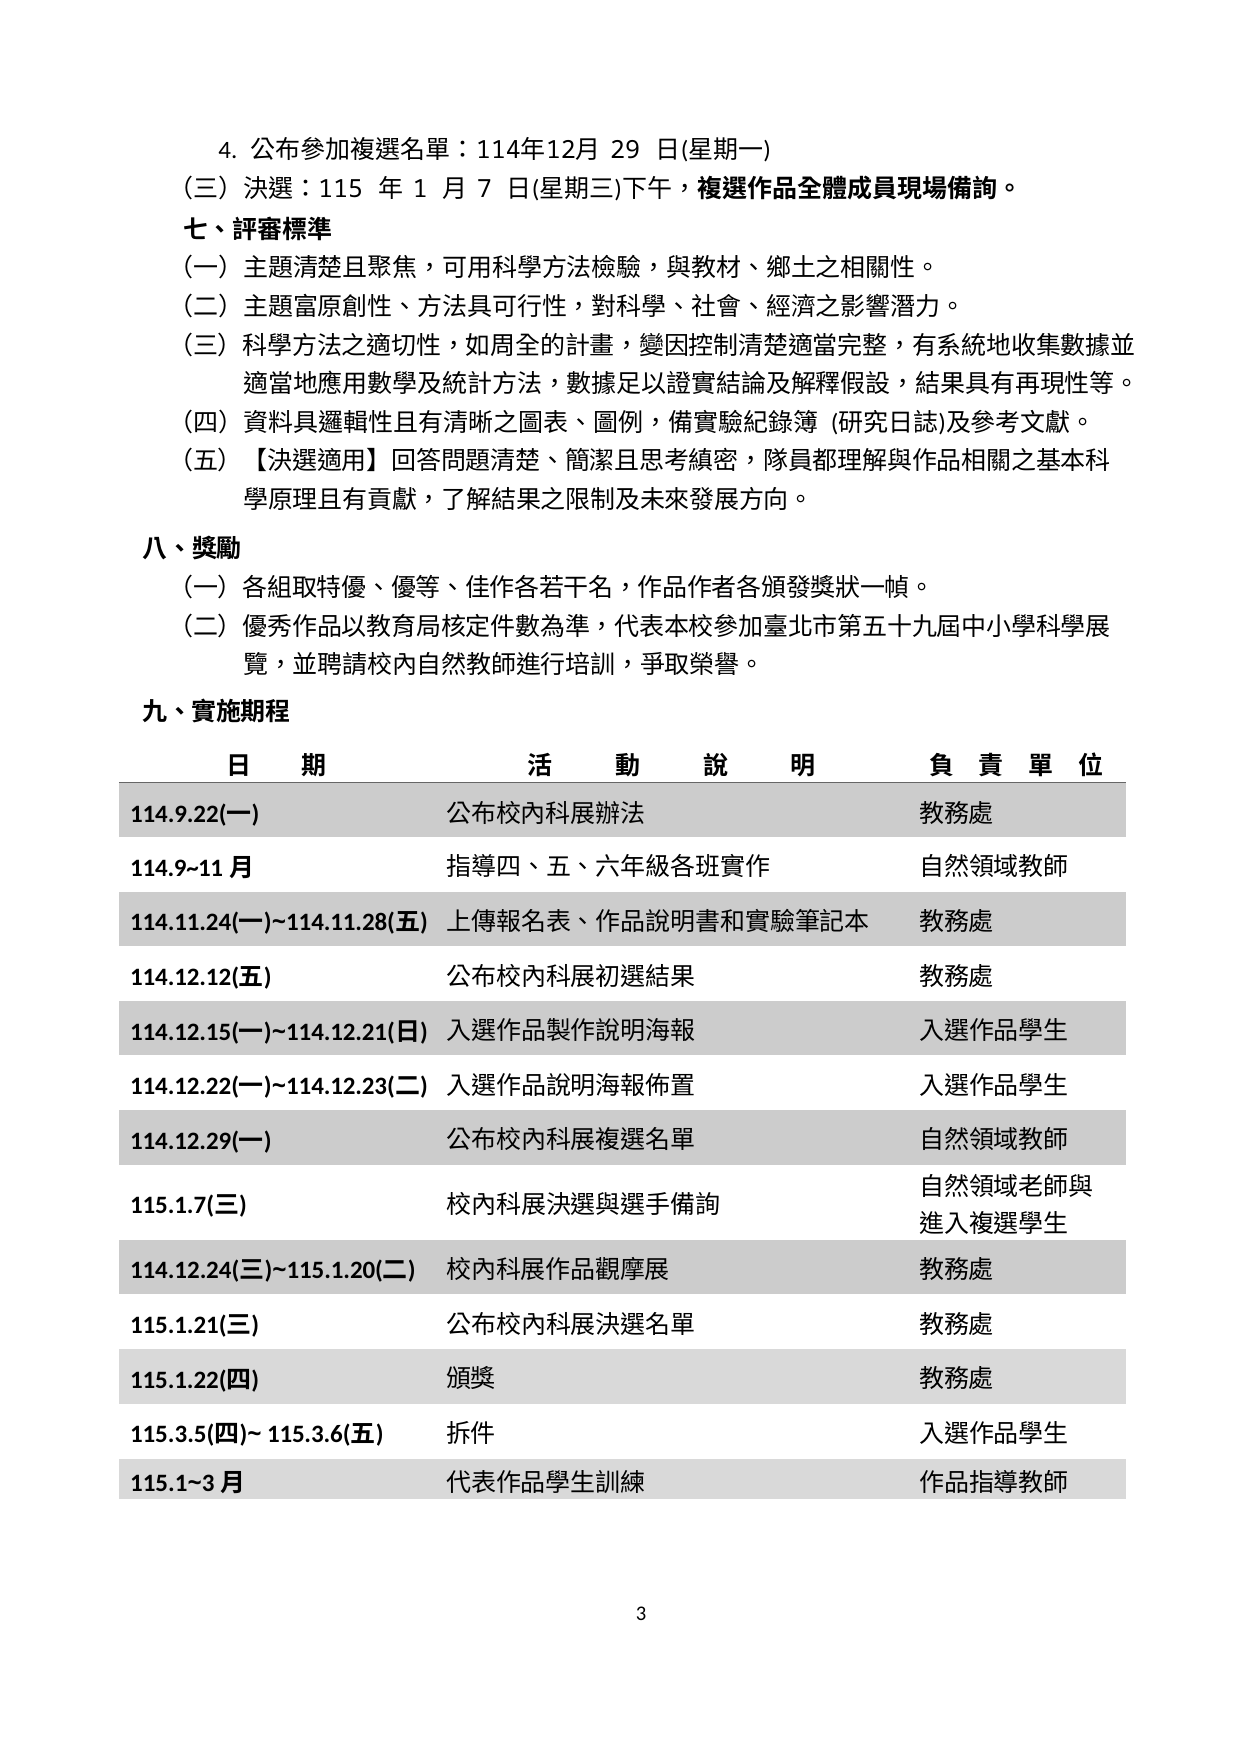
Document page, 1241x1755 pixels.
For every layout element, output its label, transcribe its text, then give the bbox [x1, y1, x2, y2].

table_cell 公布校內科展決選名單 [435, 1295, 895, 1349]
text （三）科學方法之適切性，如周全的計畫，變因控制清楚適當完整，有系統地收集數據並適當地應用數學及統計方法，數據足以證實結論及解釋假設，結果具有再現性等。 [168, 325, 1144, 400]
table_cell 115.3.5(四)~ 115.3.6(五) [119, 1404, 435, 1458]
table_cell 代表作品學生訓練 [435, 1459, 895, 1499]
table_cell 公布校內科展複選名單 [435, 1110, 895, 1165]
table_cell 作品指導教師 [895, 1459, 1126, 1499]
table_cell 公布校內科展辦法 [435, 783, 895, 837]
table_cell 114.12.24(三)~115.1.20(二) [119, 1240, 435, 1294]
table_cell 114.9~11 月 [119, 837, 435, 892]
table_cell 自然領域教師 [895, 837, 1126, 892]
table_cell 115.1.21(三) [119, 1295, 435, 1349]
table_cell 114.11.24(一)~114.11.28(五) [119, 892, 435, 946]
table_cell 教務處 [895, 1295, 1126, 1349]
table_cell 公布校內科展初選結果 [435, 946, 895, 1001]
text （一）主題清楚且聚焦，可用科學方法檢驗，與教材、鄉土之相關性。 [168, 248, 1155, 284]
table_cell 115.1.22(四) [119, 1349, 435, 1404]
table_cell 自然領域老師與 進入複選學生 [895, 1165, 1126, 1240]
table_cell 114.9.22(一) [119, 783, 435, 837]
table_cell 上傳報名表、作品說明書和實驗筆記本 [435, 892, 895, 946]
table_cell 入選作品學生 [895, 1404, 1126, 1458]
text 七、評審標準 [143, 209, 979, 245]
table_cell 教務處 [895, 946, 1126, 1001]
table_header 日 期 [119, 751, 435, 782]
table_cell 教務處 [895, 1349, 1126, 1404]
table_cell 114.12.12(五) [119, 946, 435, 1001]
table_cell 校內科展決選與選手備詢 [435, 1165, 895, 1240]
table_cell 115.1~3 月 [119, 1459, 435, 1499]
table_cell 114.12.22(一)~114.12.23(二) [119, 1055, 435, 1110]
table_cell 拆件 [435, 1404, 895, 1458]
text （一）各組取特優、優等、佳作各若干名，作品作者各頒發獎狀一幀。 [168, 568, 1155, 604]
table_cell 指導四、五、六年級各班實作 [435, 837, 895, 892]
text （四）資料具邏輯性且有清晰之圖表、圖例，備實驗紀錄簿 (研究日誌)及參考文獻。 [168, 402, 1155, 438]
text （三）決選：115 年 1 月 7 日(星期三)下午，複選作品全體成員現場備詢。 [143, 168, 1007, 204]
table_cell 教務處 [895, 892, 1126, 946]
subtitle 八、獎勵 [143, 529, 1155, 565]
subtitle 九、實施期程 [143, 691, 1155, 727]
table_cell 教務處 [895, 783, 1126, 837]
table_cell 自然領域教師 [895, 1110, 1126, 1165]
table_cell 教務處 [895, 1240, 1126, 1294]
table_cell 115.1.7(三) [119, 1165, 435, 1240]
table_cell 入選作品製作說明海報 [435, 1001, 895, 1055]
text （五）【決選適用】回答問題清楚、簡潔且思考縝密，隊員都理解與作品相關之基本科學原理且有貢獻，了解結果之限制及未來發展方向。 [168, 441, 1119, 515]
table_cell 校內科展作品觀摩展 [435, 1240, 895, 1294]
text （二）優秀作品以教育局核定件數為準，代表本校參加臺北市第五十九屆中小學科學展覽，並聘請校內自然教師進行培訓，爭取榮譽。 [168, 607, 1119, 681]
table_cell 入選作品說明海報佈置 [435, 1055, 895, 1110]
table_cell 入選作品學生 [895, 1001, 1126, 1055]
table_cell 頒獎 [435, 1349, 895, 1404]
table_cell 114.12.15(一)~114.12.21(日) [119, 1001, 435, 1055]
table_cell 114.12.29(一) [119, 1110, 435, 1165]
table_cell 入選作品學生 [895, 1055, 1126, 1110]
text （二）主題富原創性、方法具可行性，對科學、社會、經濟之影響潛力。 [168, 286, 1155, 323]
text 4. 公布參加複選名單：114年12月 29 日(星期一) [218, 129, 1155, 166]
table_header 活 動 說 明 [435, 751, 895, 782]
table_header 負 責 單 位 [895, 751, 1126, 782]
